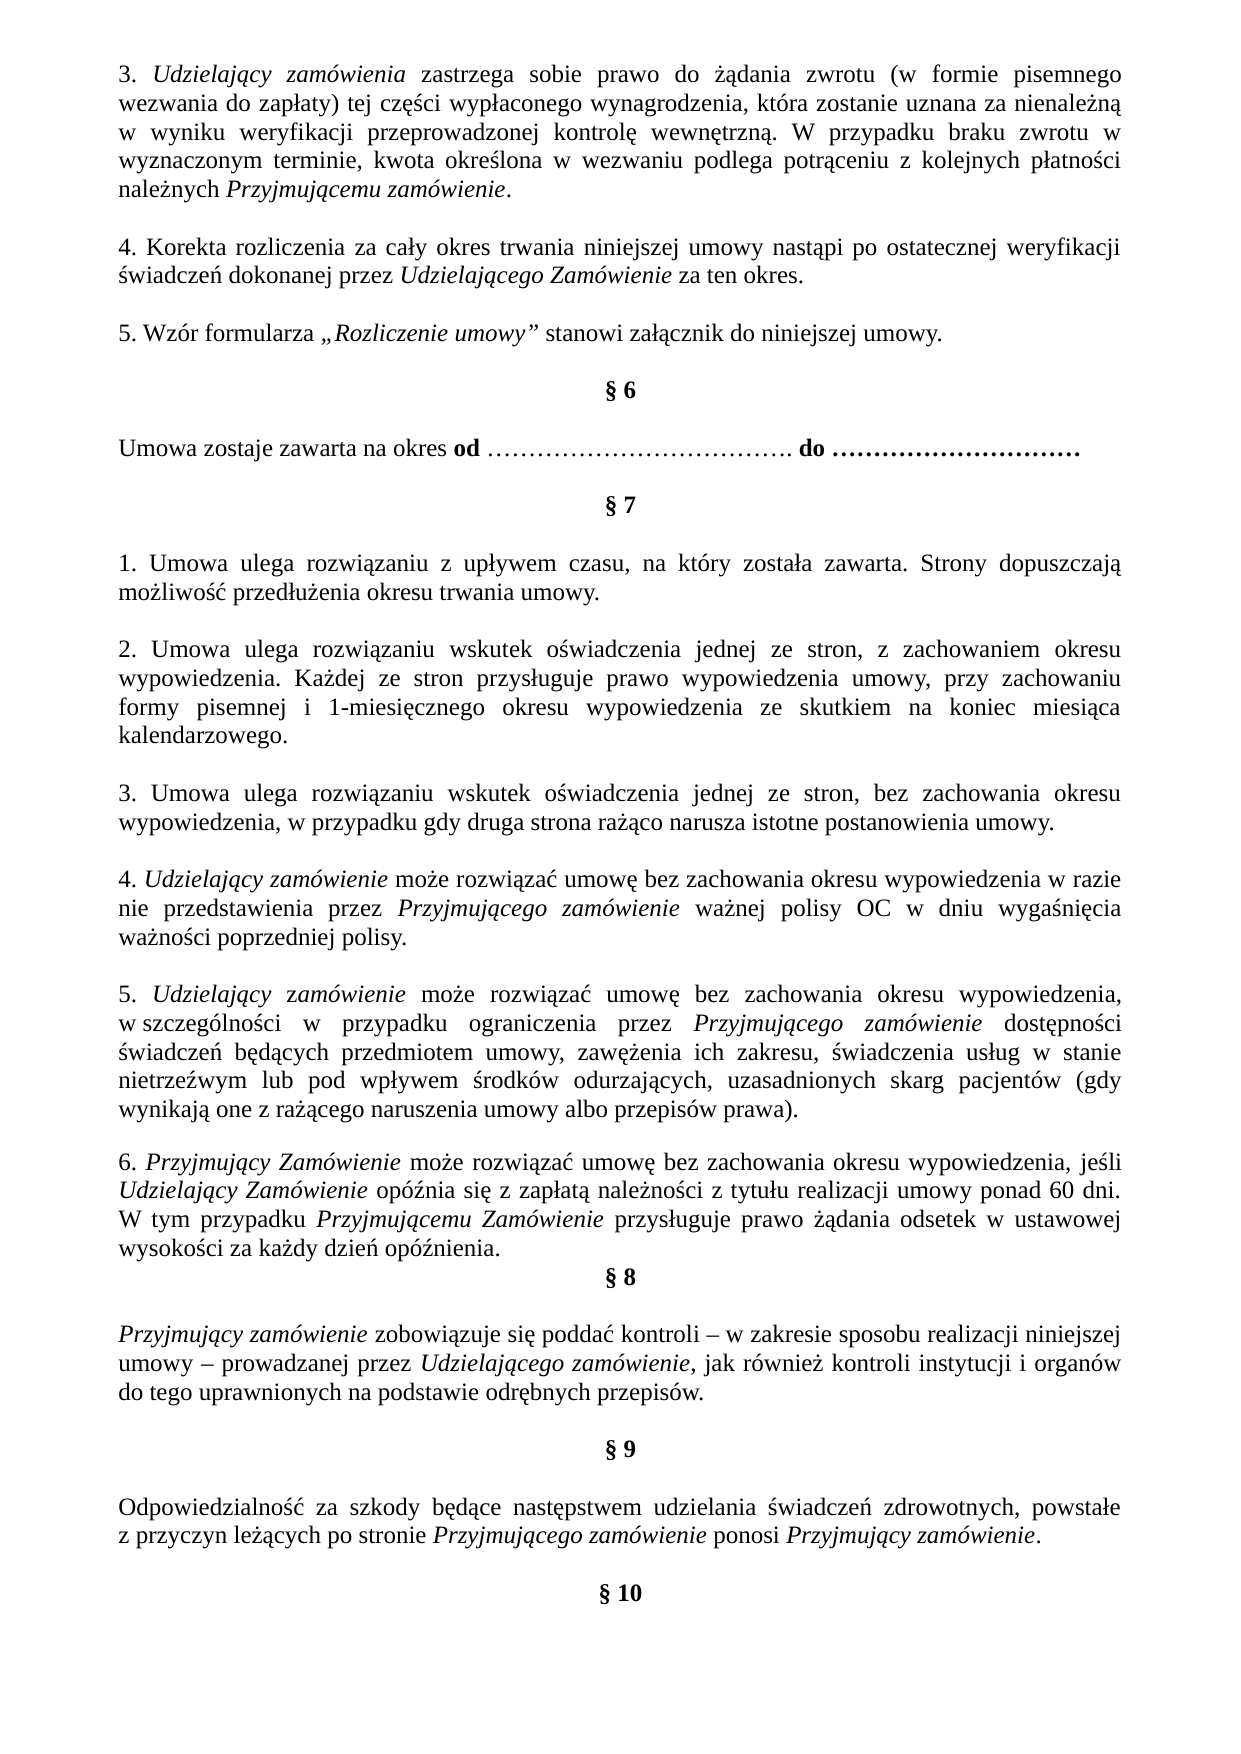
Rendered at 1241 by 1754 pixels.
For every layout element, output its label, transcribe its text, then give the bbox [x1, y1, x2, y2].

text 1. Umowa ulega rozwiązaniu z upływem czasu, na który została zawarta. Strony dopuszczają możliwość przedłużenia okresu trwania umowy. [118, 548, 1122, 605]
text Przyjmujący zamówienie zobowiązuje się poddać kontroli – w zakresie sposobu realizacji niniejszej umowy – prowadzanej przez Udzielającego zamówienie, jak również kontroli instytucji i organów do tego uprawnionych na podstawie odrębnych przepisów. [118, 1319, 1122, 1406]
text 5. Wzór formularza „Rozliczenie umowy” stanowi załącznik do niniejszej umowy. [118, 318, 1122, 347]
text 6. Przyjmujący Zamówienie może rozwiązać umowę bez zachowania okresu wypowiedzenia, jeśli Udzielający Zamówienie opóźnia się z zapłatą należności z tytułu realizacji umowy ponad 60 dni. W tym przypadku Przyjmującemu Zamówienie przysługuje prawo żądania odsetek w ustawowej wysokości za każdy dzień opóźnienia. [118, 1147, 1122, 1262]
text § 6 [118, 375, 1122, 404]
text § 7 [118, 490, 1122, 519]
text § 10 [118, 1578, 1122, 1607]
text Odpowiedzialność za szkody będące następstwem udzielania świadczeń zdrowotnych, powstałe z przyczyn leżących po stronie Przyjmującego zamówienie ponosi Przyjmujący zamówienie. [118, 1492, 1122, 1549]
text 5. Udzielający zamówienie może rozwiązać umowę bez zachowania okresu wypowiedzenia, w szczególności w przypadku ograniczenia przez Przyjmującego zamówienie dostępności świadczeń będących przedmiotem umowy, zawężenia ich zakresu, świadczenia usług w stanie nietrzeźwym lub pod wpływem środków odurzających, uzasadnionych skarg pacjentów (gdy wynikają one z rażącego naruszenia umowy albo przepisów prawa). [118, 979, 1122, 1123]
text Umowa zostaje zawarta na okres od ………………………………. do ………………………… [118, 433, 1122, 462]
text 4. Korekta rozliczenia za cały okres trwania niniejszej umowy nastąpi po ostatecznej weryfikacji świadczeń dokonanej przez Udzielającego Zamówienie za ten okres. [118, 232, 1122, 289]
text § 9 [118, 1434, 1122, 1463]
text § 8 [118, 1262, 1122, 1291]
text 2. Umowa ulega rozwiązaniu wskutek oświadczenia jednej ze stron, z zachowaniem okresu wypowiedzenia. Każdej ze stron przysługuje prawo wypowiedzenia umowy, przy zachowaniu formy pisemnej i 1-miesięcznego okresu wypowiedzenia ze skutkiem na koniec miesiąca kalendarzowego. [118, 634, 1122, 749]
text 3. Udzielający zamówienia zastrzega sobie prawo do żądania zwrotu (w formie pisemnego wezwania do zapłaty) tej części wypłaconego wynagrodzenia, która zostanie uznana za nienależną w wyniku weryfikacji przeprowadzonej kontrolę wewnętrzną. W przypadku braku zwrotu w wyznaczonym terminie, kwota określona w wezwaniu podlega potrąceniu z kolejnych płatności należnych Przyjmującemu zamówienie. [118, 59, 1122, 203]
text 4. Udzielający zamówienie może rozwiązać umowę bez zachowania okresu wypowiedzenia w razie nie przedstawienia przez Przyjmującego zamówienie ważnej polisy OC w dniu wygaśnięcia ważności poprzedniej polisy. [118, 864, 1122, 950]
text 3. Umowa ulega rozwiązaniu wskutek oświadczenia jednej ze stron, bez zachowania okresu wypowiedzenia, w przypadku gdy druga strona rażąco narusza istotne postanowienia umowy. [118, 778, 1122, 835]
